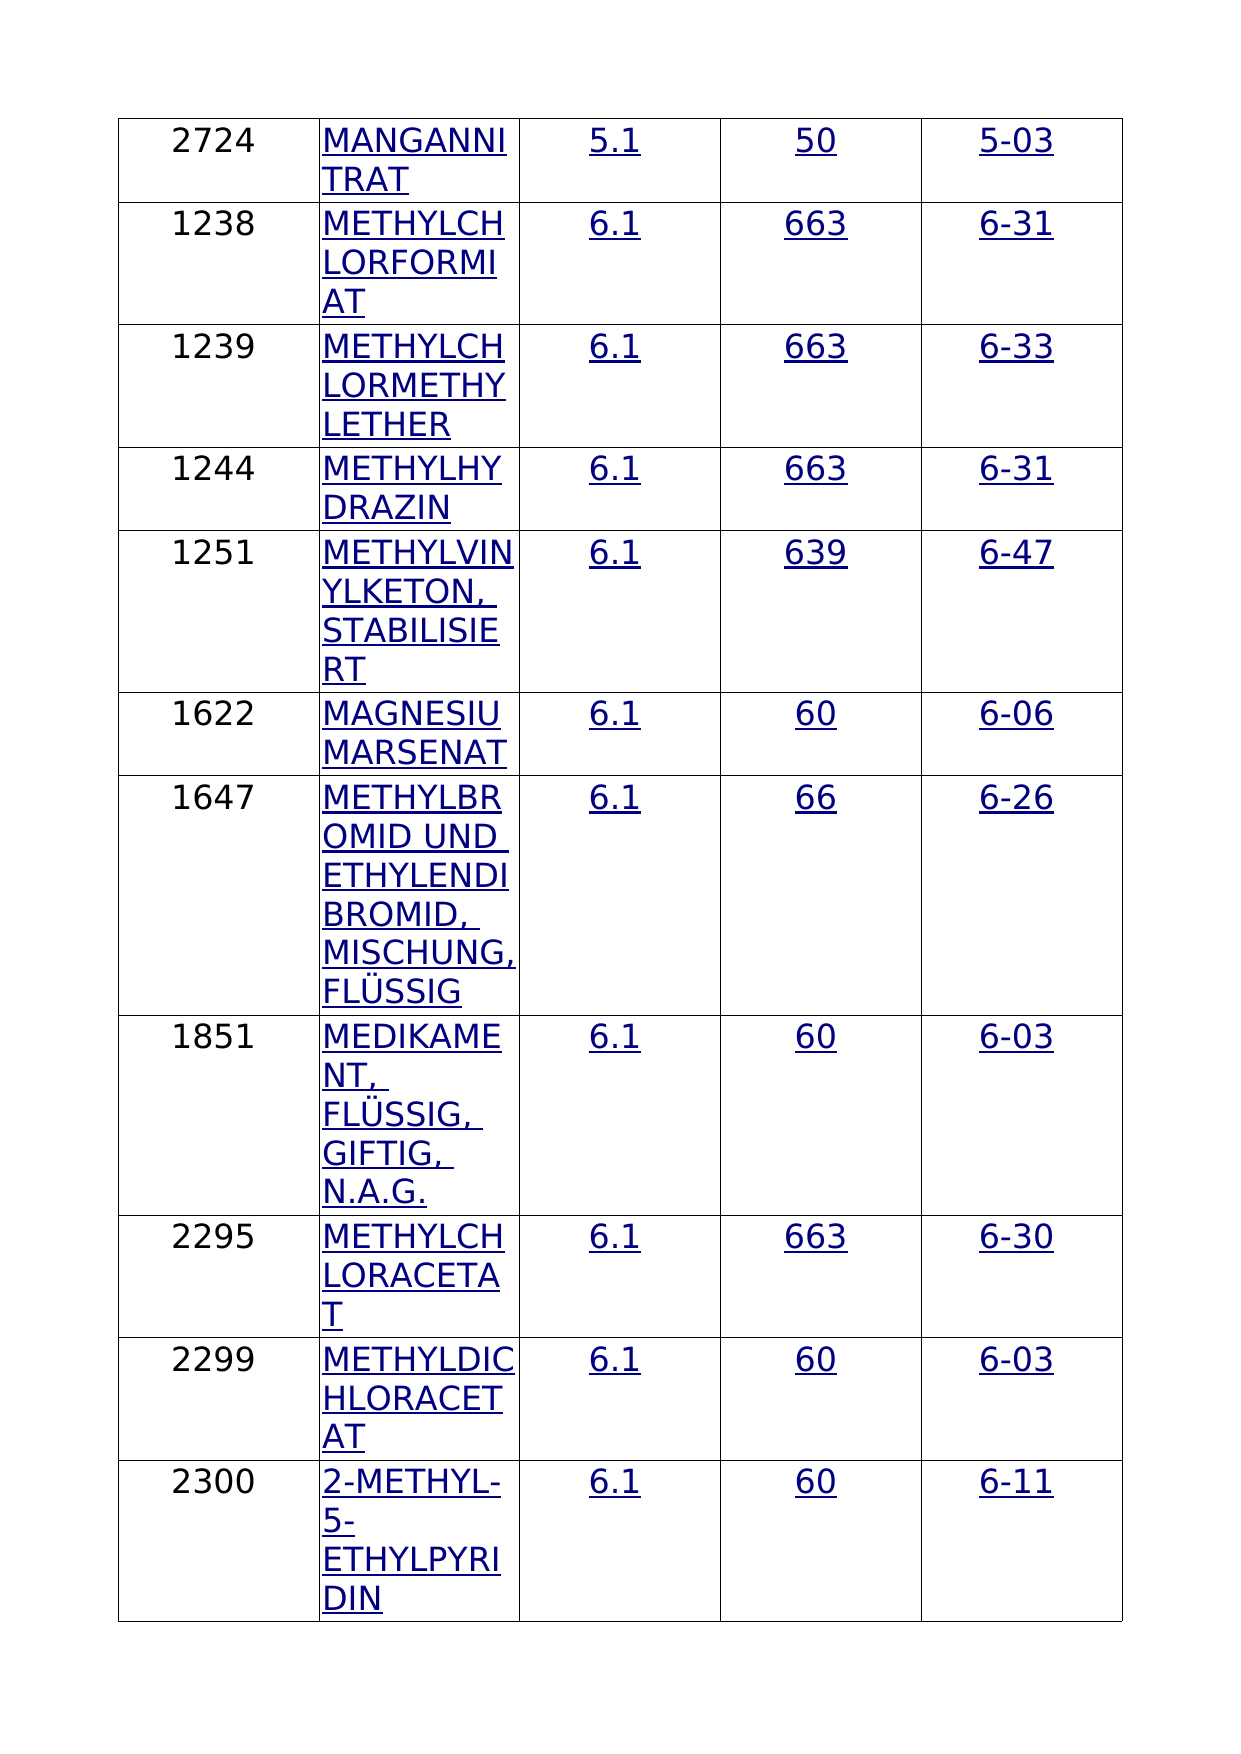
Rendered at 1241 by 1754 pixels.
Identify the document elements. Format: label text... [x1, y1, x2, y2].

table_cell METHYLDICHLORACETAT [320, 1338, 519, 1460]
table_cell 6-31 [922, 448, 1122, 530]
table_cell 1238 [119, 203, 319, 324]
table_cell 6-33 [922, 325, 1122, 447]
table_cell MAGNESIUMARSENAT [320, 693, 519, 775]
table_cell METHYLCHLORACETAT [320, 1216, 519, 1337]
table_cell 6.1 [520, 203, 720, 324]
table_cell 1851 [119, 1016, 319, 1215]
table_cell 66 [721, 776, 921, 1014]
table_cell 60 [721, 693, 921, 775]
table_cell 1244 [119, 448, 319, 530]
table_cell 639 [721, 531, 921, 692]
table_cell METHYLBROMID UND ETHYLENDIBROMID, MISCHUNG, FLÜSSIG [320, 776, 519, 1014]
table_cell 2300 [119, 1461, 319, 1621]
table_cell 2299 [119, 1338, 319, 1460]
table_cell 6-06 [922, 693, 1122, 775]
table_cell 5-03 [922, 119, 1122, 202]
table_cell 6-11 [922, 1461, 1122, 1621]
table_cell 60 [721, 1461, 921, 1621]
table_cell 2-METHYL-5-ETHYLPYRIDIN [320, 1461, 519, 1621]
table_cell 6.1 [520, 1016, 720, 1215]
table_cell METHYLHYDRAZIN [320, 448, 519, 530]
table_cell 6.1 [520, 693, 720, 775]
table_cell 1647 [119, 776, 319, 1014]
table_cell 1239 [119, 325, 319, 447]
table_cell 6.1 [520, 531, 720, 692]
table_cell 6.1 [520, 1461, 720, 1621]
table_cell 1251 [119, 531, 319, 692]
table_cell 6.1 [520, 1216, 720, 1337]
table_cell 6-47 [922, 531, 1122, 692]
table_cell 2295 [119, 1216, 319, 1337]
table_cell 50 [721, 119, 921, 202]
table_cell 663 [721, 448, 921, 530]
table_cell 6.1 [520, 448, 720, 530]
table_cell 663 [721, 1216, 921, 1337]
table_cell 6-26 [922, 776, 1122, 1014]
table_cell 1622 [119, 693, 319, 775]
table_cell 60 [721, 1016, 921, 1215]
table_cell 60 [721, 1338, 921, 1460]
table_cell 6-31 [922, 203, 1122, 324]
table_cell 6.1 [520, 1338, 720, 1460]
table_cell 6-30 [922, 1216, 1122, 1337]
table_cell METHYLCHLORMETHYLETHER [320, 325, 519, 447]
table_cell MEDIKAMENT, FLÜSSIG, GIFTIG, N.A.G. [320, 1016, 519, 1215]
table_cell 663 [721, 203, 921, 324]
table_cell 663 [721, 325, 921, 447]
table_cell 6-03 [922, 1016, 1122, 1215]
table_cell 2724 [119, 119, 319, 202]
table_cell 5.1 [520, 119, 720, 202]
table_cell 6-03 [922, 1338, 1122, 1460]
table_cell METHYLCHLORFORMIAT [320, 203, 519, 324]
table_cell 6.1 [520, 325, 720, 447]
table_cell MANGANNITRAT [320, 119, 519, 202]
table_cell 6.1 [520, 776, 720, 1014]
table_cell METHYLVINYLKETON, STABILISIERT [320, 531, 519, 692]
